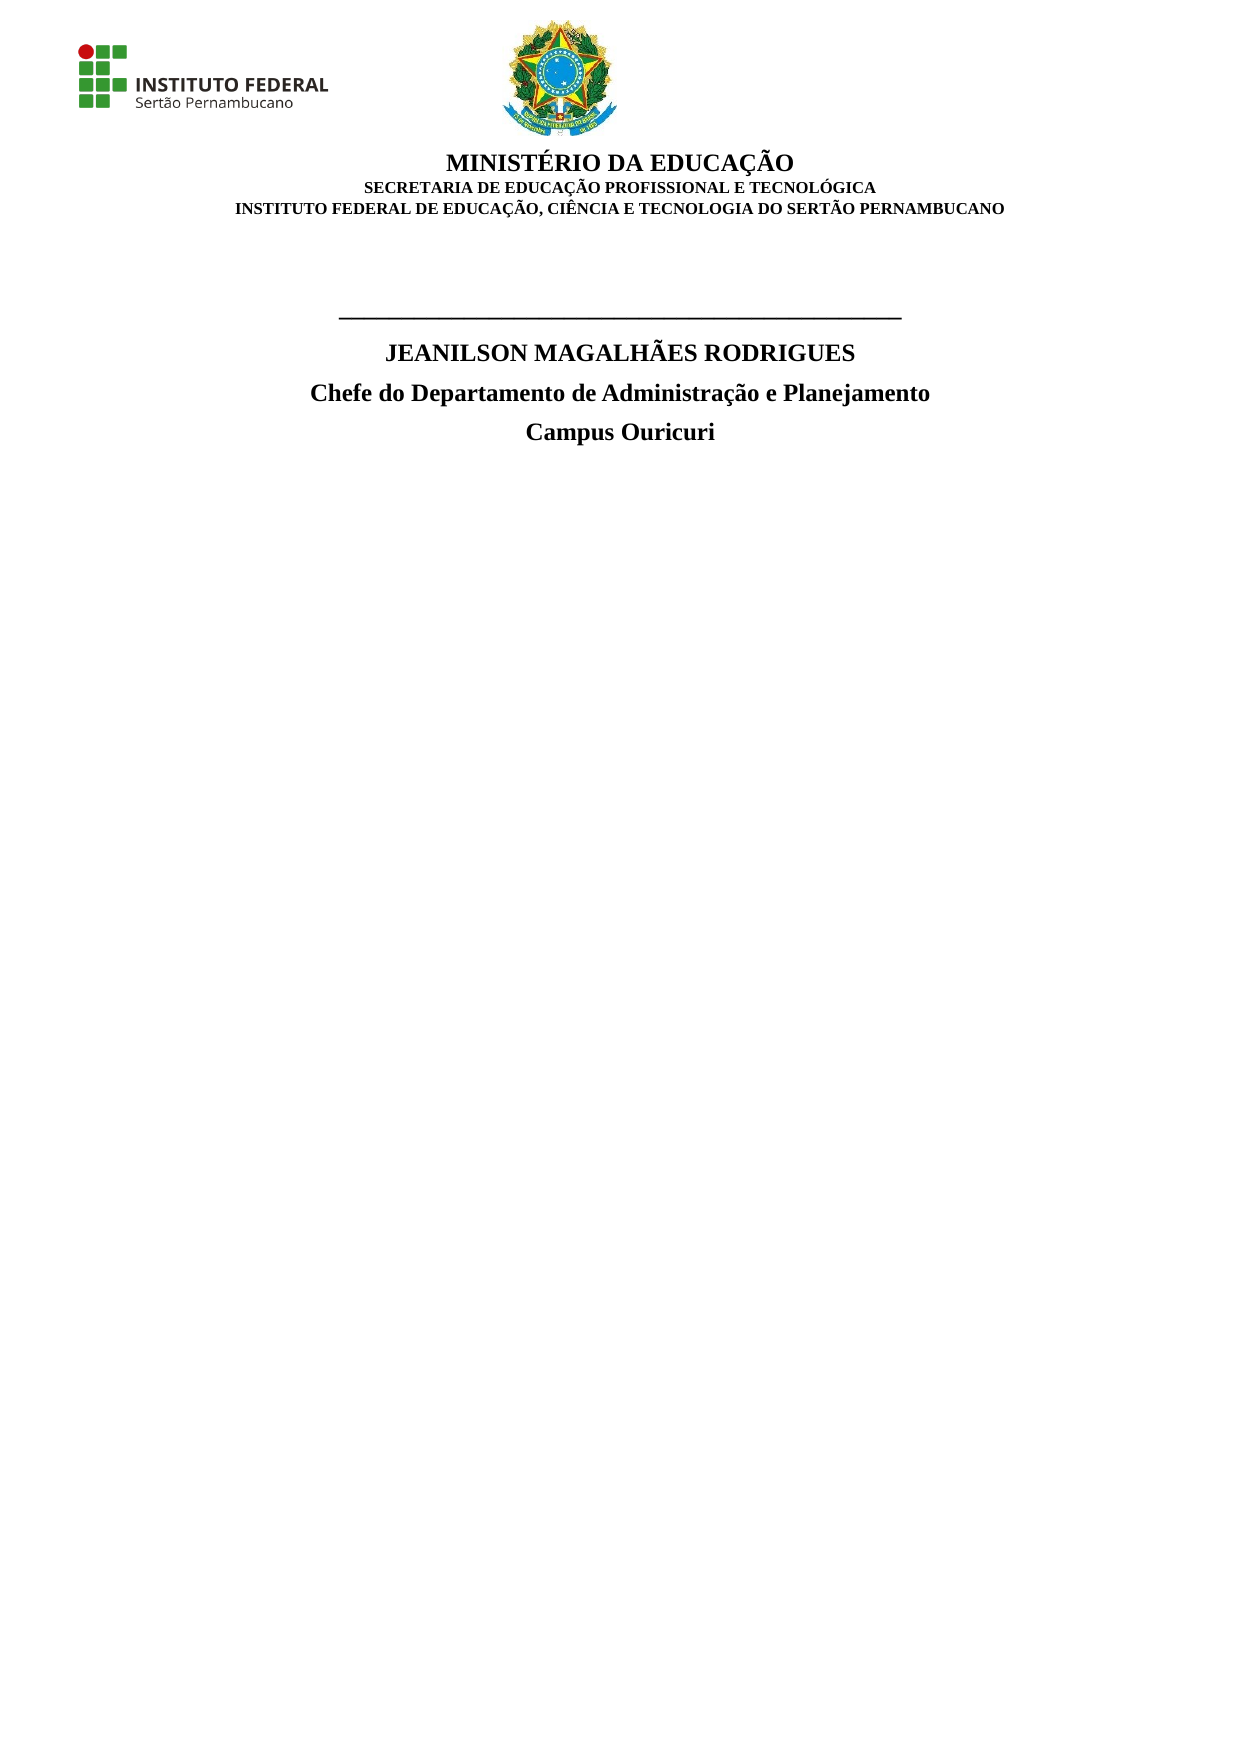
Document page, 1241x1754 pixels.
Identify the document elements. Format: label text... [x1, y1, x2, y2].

text Chefe do Departamento de Administração e Planejamento [118, 378, 1122, 406]
text _____________________________________________ [118, 293, 1122, 321]
text JEANILSON MAGALHÃES RODRIGUES [118, 338, 1122, 367]
text Campus Ouricuri [118, 417, 1122, 446]
picture [502, 20, 617, 136]
picture [78, 44, 329, 108]
